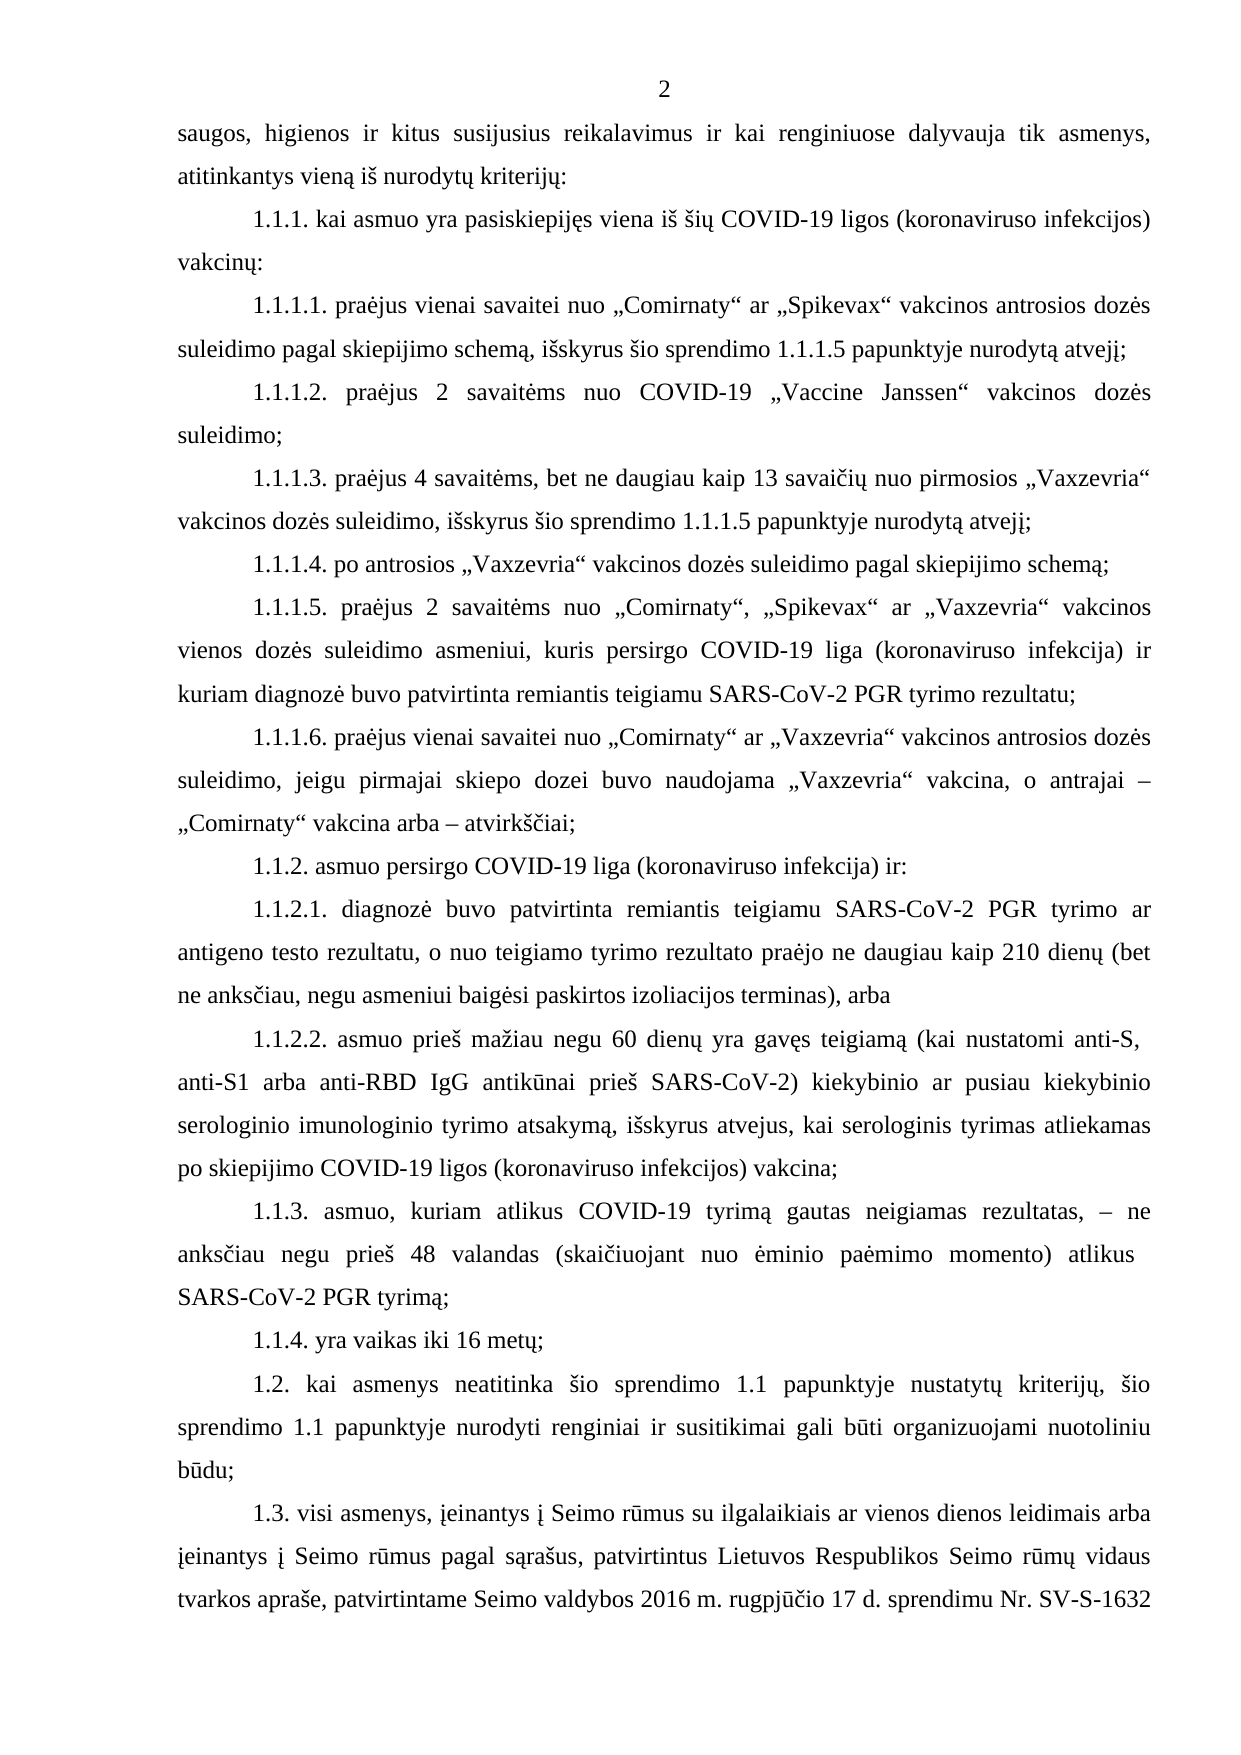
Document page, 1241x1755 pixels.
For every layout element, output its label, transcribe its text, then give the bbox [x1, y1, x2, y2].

text 1.1.3. asmuo, kuriam atlikus COVID-19 tyrimą gautas neigiamas rezultatas, – ne anksčiau negu prieš 48 valandas (skaičiuojant nuo ėminio paėmimo momento) atlikus SARS-CoV-2 PGR tyrimą; [177, 1196, 1152, 1311]
text 1.1.4. yra vaikas iki 16 metų; [177, 1326, 1152, 1354]
text 1.1.1.5. praėjus 2 savaitėms nuo „Comirnaty“, „Spikevax“ ar „Vaxzevria“ vakcinos vienos dozės suleidimo asmeniui, kuris persirgo COVID-19 liga (koronaviruso infekcija) ir kuriam diagnozė buvo patvirtinta remiantis teigiamu SARS-CoV-2 PGR tyrimo rezultatu; [177, 592, 1152, 707]
text 1.1.1.3. praėjus 4 savaitėms, bet ne daugiau kaip 13 savaičių nuo pirmosios „Vaxzevria“ vakcinos dozės suleidimo, išskyrus šio sprendimo 1.1.1.5 papunktyje nurodytą atvejį; [177, 463, 1152, 535]
text 1.1.1.6. praėjus vienai savaitei nuo „Comirnaty“ ar „Vaxzevria“ vakcinos antrosios dozės suleidimo, jeigu pirmajai skiepo dozei buvo naudojama „Vaxzevria“ vakcina, o antrajai – „Comirnaty“ vakcina arba – atvirkščiai; [177, 722, 1152, 837]
text 1.1.1.2. praėjus 2 savaitėms nuo COVID-19 „Vaccine Janssen“ vakcinos dozės suleidimo; [177, 377, 1152, 449]
text saugos, higienos ir kitus susijusius reikalavimus ir kai renginiuose dalyvauja tik asmenys, atitinkantys vieną iš nurodytų kriterijų: [177, 118, 1152, 190]
text 1.1.2. asmuo persirgo COVID-19 liga (koronaviruso infekcija) ir: [177, 851, 1152, 880]
text 1.1.1.1. praėjus vienai savaitei nuo „Comirnaty“ ar „Spikevax“ vakcinos antrosios dozės suleidimo pagal skiepijimo schemą, išskyrus šio sprendimo 1.1.1.5 papunktyje nurodytą atvejį; [177, 291, 1152, 362]
text 1.2. kai asmenys neatitinka šio sprendimo 1.1 papunktyje nustatytų kriterijų, šio sprendimo 1.1 papunktyje nurodyti renginiai ir susitikimai gali būti organizuojami nuotoliniu būdu; [177, 1369, 1152, 1484]
text 1.1.1. kai asmuo yra pasiskiepijęs viena iš šių COVID-19 ligos (koronaviruso infekcijos) vakcinų: [177, 204, 1152, 276]
text 1.1.2.1. diagnozė buvo patvirtinta remiantis teigiamu SARS-CoV-2 PGR tyrimo ar antigeno testo rezultatu, o nuo teigiamo tyrimo rezultato praėjo ne daugiau kaip 210 dienų (bet ne anksčiau, negu asmeniui baigėsi paskirtos izoliacijos terminas), arba [177, 894, 1152, 1009]
text 1.1.1.4. po antrosios „Vaxzevria“ vakcinos dozės suleidimo pagal skiepijimo schemą; [177, 549, 1152, 578]
text 1.3. visi asmenys, įeinantys į Seimo rūmus su ilgalaikiais ar vienos dienos leidimais arba įeinantys į Seimo rūmus pagal sąrašus, patvirtintus Lietuvos Respublikos Seimo rūmų vidaus tvarkos apraše, patvirtintame Seimo valdybos 2016 m. rugpjūčio 17 d. sprendimu Nr. SV-S-1632 [177, 1498, 1152, 1613]
text 1.1.2.2. asmuo prieš mažiau negu 60 dienų yra gavęs teigiamą (kai nustatomi anti-S, anti-S1 arba anti-RBD IgG antikūnai prieš SARS-CoV-2) kiekybinio ar pusiau kiekybinio serologinio imunologinio tyrimo atsakymą, išskyrus atvejus, kai serologinis tyrimas atliekamas po skiepijimo COVID-19 ligos (koronaviruso infekcijos) vakcina; [177, 1024, 1152, 1182]
